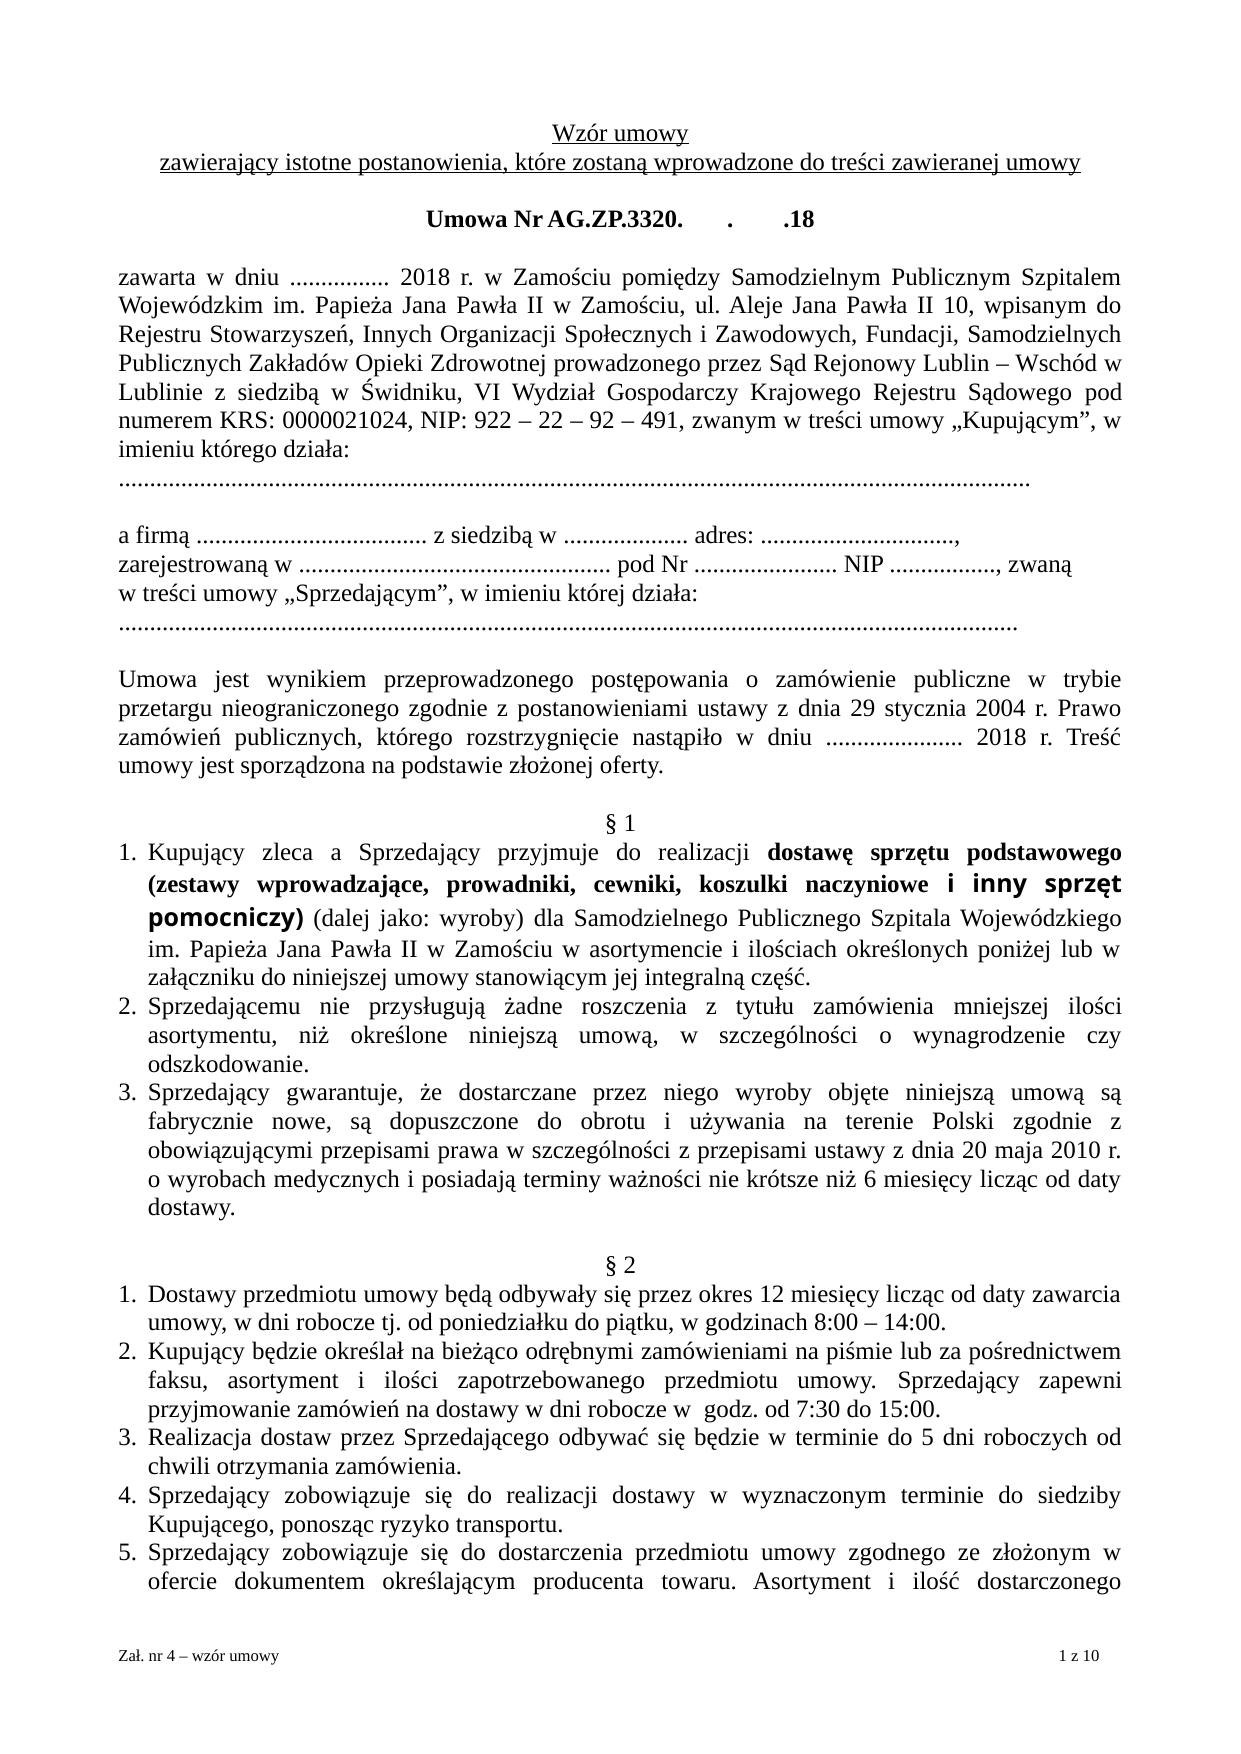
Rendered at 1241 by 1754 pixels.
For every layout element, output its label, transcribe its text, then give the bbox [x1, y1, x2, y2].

text Umowa jest wynikiem przeprowadzonego postępowania o zamówienie publiczne w trybie przetargu nieograniczonego zgodnie z postanowieniami ustawy z dnia 29 stycznia 2004 r. Prawo zamówień publicznych, którego rozstrzygnięcie nastąpiło w dniu ...................... 2018 r. Treść umowy jest sporządzona na podstawie złożonej oferty. [118, 664, 1122, 779]
list Sprzedający gwarantuje, że dostarczane przez niego wyroby objęte niniejszą umową są fabrycznie nowe, są dopuszczone do obrotu i używania na terenie Polski zgodnie z obowiązującymi przepisami prawa w szczególności z przepisami ustawy z dnia 20 maja 2010 r. o wyrobach medycznych i posiadają terminy ważności nie krótsze niż 6 miesięcy licząc od daty dostawy. [118, 1077, 1122, 1221]
list Sprzedający zobowiązuje się do realizacji dostawy w wyznaczonym terminie do siedziby Kupującego, ponosząc ryzyko transportu. [118, 1480, 1122, 1537]
list Dostawy przedmiotu umowy będą odbywały się przez okres 12 miesięcy licząc od daty zawarcia umowy, w dni robocze tj. od poniedziałku do piątku, w godzinach 8:00 – 14:00. [118, 1279, 1122, 1336]
list Kupujący zleca a Sprzedający przyjmuje do realizacji dostawę sprzętu podstawowego (zestawy wprowadzające, prowadniki, cewniki, koszulki naczyniowe i inny sprzęt pomocniczy) (dalej jako: wyroby) dla Samodzielnego Publicznego Szpitala Wojewódzkiego im. Papieża Jana Pawła II w Zamościu w asortymencie i ilościach określonych poniżej lub w załączniku do niniejszej umowy stanowiącym jej integralną część. [118, 837, 1122, 991]
text ................................................................................................................................................ [118, 607, 1122, 636]
text a firmą ..................................... z siedzibą w .................... adres: ..............................., [118, 521, 1122, 549]
text w treści umowy „Sprzedającym”, w imieniu której działa: [118, 578, 1122, 607]
list Sprzedający zobowiązuje się do dostarczenia przedmiotu umowy zgodnego ze złożonym w ofercie dokumentem określającym producenta towaru. Asortyment i ilość dostarczonego [118, 1537, 1122, 1595]
text § 2 [118, 1250, 1122, 1279]
list Realizacja dostaw przez Sprzedającego odbywać się będzie w terminie do 5 dni roboczych od chwili otrzymania zamówienia. [118, 1422, 1122, 1480]
text § 1 [118, 808, 1122, 837]
list Kupujący będzie określał na bieżąco odrębnymi zamówieniami na piśmie lub za pośrednictwem faksu, asortyment i ilości zapotrzebowanego przedmiotu umowy. Sprzedający zapewni przyjmowanie zamówień na dostawy w dni robocze w godz. od 7:30 do 15:00. [118, 1336, 1122, 1422]
text zawierający istotne postanowienia, które zostaną wprowadzone do treści zawieranej umowy [118, 147, 1122, 176]
text .................................................................................................................................................. [118, 463, 1122, 492]
text zarejestrowaną w .................................................. pod Nr ....................... NIP ................., zwaną [118, 549, 1122, 578]
text zawarta w dniu ................ 2018 r. w Zamościu pomiędzy Samodzielnym Publicznym Szpitalem Wojewódzkim im. Papieża Jana Pawła II w Zamościu, ul. Aleje Jana Pawła II 10, wpisanym do Rejestru Stowarzyszeń, Innych Organizacji Społecznych i Zawodowych, Fundacji, Samodzielnych Publicznych Zakładów Opieki Zdrowotnej prowadzonego przez Sąd Rejonowy Lublin – Wschód w Lublinie z siedzibą w Świdniku, VI Wydział Gospodarczy Krajowego Rejestru Sądowego pod numerem KRS: 0000021024, NIP: 922 – 22 – 92 – 491, zwanym w treści umowy „Kupującym”, w imieniu którego działa: [118, 262, 1122, 463]
list Sprzedającemu nie przysługują żadne roszczenia z tytułu zamówienia mniejszej ilości asortymentu, niż określone niniejszą umową, w szczególności o wynagrodzenie czy odszkodowanie. [118, 991, 1122, 1077]
text Wzór umowy [118, 118, 1122, 147]
text Umowa Nr AG.ZP.3320. . .18 [118, 204, 1122, 233]
